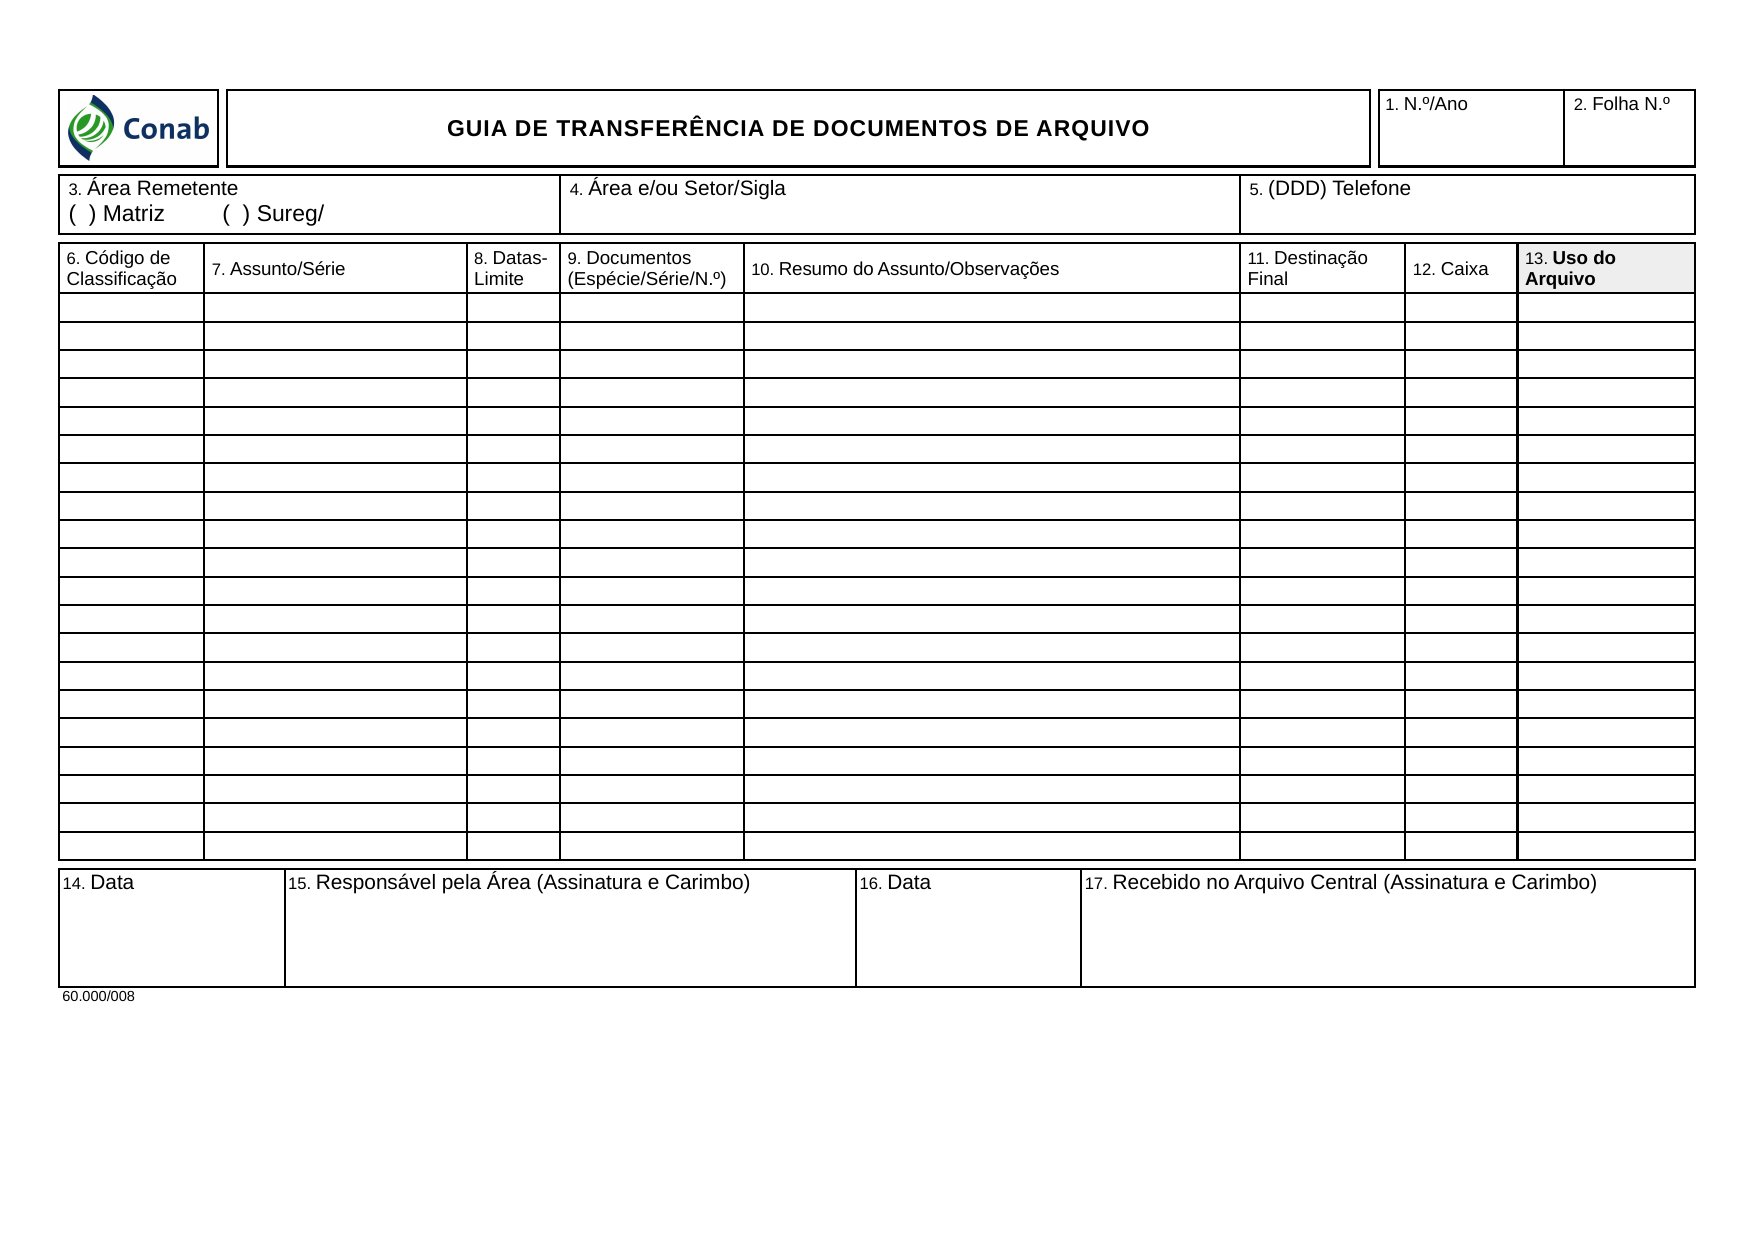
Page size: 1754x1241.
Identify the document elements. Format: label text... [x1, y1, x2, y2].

table_cell [205, 408, 466, 434]
table_cell [745, 493, 1239, 519]
table_cell [1519, 521, 1694, 547]
table_cell [1519, 379, 1694, 406]
table_cell [468, 804, 559, 831]
table_cell [60, 804, 203, 831]
table_cell [1519, 748, 1694, 774]
table_cell [1519, 436, 1694, 462]
table_cell [561, 294, 743, 321]
table_cell [59, 235, 1694, 242]
table_cell [1241, 549, 1404, 576]
table_cell [1406, 748, 1516, 774]
table_cell [205, 578, 466, 604]
table_cell [745, 351, 1239, 377]
table_cell [561, 351, 743, 377]
table_cell [745, 833, 1239, 859]
table_cell [60, 634, 203, 661]
table_cell [60, 691, 203, 717]
table_cell 5. (DDD) Telefone [1241, 176, 1694, 233]
table_cell [468, 351, 559, 377]
table_cell 13. Uso do Arquivo [1519, 244, 1694, 292]
table_cell [1241, 408, 1404, 434]
table_cell [1241, 351, 1404, 377]
table_cell [1519, 294, 1694, 321]
table_cell 17. Recebido no Arquivo Central (Assinatura e Carimbo) [1082, 870, 1694, 986]
table_cell [205, 691, 466, 717]
table_cell [205, 436, 466, 462]
table_cell [60, 663, 203, 689]
table_cell [60, 464, 203, 491]
table_cell [468, 549, 559, 576]
table_cell 10. Resumo do Assunto/Observações [745, 244, 1239, 292]
table_cell [745, 634, 1239, 661]
table_header [219, 89, 226, 165]
table_cell [60, 776, 203, 802]
table_cell [561, 323, 743, 349]
table_cell [745, 804, 1239, 831]
table_cell [1241, 634, 1404, 661]
table_cell [205, 379, 466, 406]
table_cell [1241, 521, 1404, 547]
table_cell [561, 691, 743, 717]
table_cell 9. Documentos (Espécie/Série/N.º) [561, 244, 743, 292]
table_cell [1406, 351, 1516, 377]
table_cell [60, 748, 203, 774]
table_cell 11. Destinação Final [1241, 244, 1404, 292]
table_cell [561, 578, 743, 604]
table_cell [205, 521, 466, 547]
table_cell [1519, 804, 1694, 831]
table_cell [1241, 833, 1404, 859]
table_cell [205, 663, 466, 689]
table_cell [1519, 493, 1694, 519]
table_cell [468, 521, 559, 547]
table_cell [60, 323, 203, 349]
table_cell [1241, 691, 1404, 717]
table_cell [468, 408, 559, 434]
table_header 1. N.º/Ano [1380, 91, 1563, 165]
table_cell [468, 663, 559, 689]
table_cell [1241, 379, 1404, 406]
table_cell [745, 436, 1239, 462]
table_cell [745, 578, 1239, 604]
table_cell [1519, 776, 1694, 802]
table_cell [60, 833, 203, 859]
table_header GUIA DE TRANSFERÊNCIA DE DOCUMENTOS DE ARQUIVO [228, 91, 1369, 165]
table_cell [205, 833, 466, 859]
table_cell [1406, 578, 1516, 604]
table_cell [745, 748, 1239, 774]
table_cell [745, 719, 1239, 746]
table_cell [1519, 549, 1694, 576]
table_cell [468, 748, 559, 774]
table_cell [561, 549, 743, 576]
table_cell [468, 833, 559, 859]
table_header 2. Folha N.º [1565, 91, 1694, 165]
table_cell [1406, 493, 1516, 519]
table_cell [1406, 804, 1516, 831]
table_cell [205, 748, 466, 774]
table_header [60, 91, 217, 165]
table_cell [561, 776, 743, 802]
table_cell [561, 804, 743, 831]
table_cell 16. Data [857, 870, 1080, 986]
table_cell 4. Área e/ou Setor/Sigla [561, 176, 1239, 233]
table_cell [1519, 833, 1694, 859]
table_cell [468, 691, 559, 717]
table_cell [745, 323, 1239, 349]
table_cell [561, 379, 743, 406]
table_cell [1519, 606, 1694, 632]
table_cell [60, 351, 203, 377]
table_cell [561, 606, 743, 632]
table_cell [60, 578, 203, 604]
table_cell [468, 379, 559, 406]
table_cell [1406, 379, 1516, 406]
table_cell [1519, 464, 1694, 491]
table_cell [561, 464, 743, 491]
table_cell [1241, 663, 1404, 689]
table_cell [205, 719, 466, 746]
table_cell [468, 323, 559, 349]
table_cell [561, 719, 743, 746]
table_cell [60, 408, 203, 434]
table_cell [561, 663, 743, 689]
table_cell [745, 464, 1239, 491]
table_cell [1241, 578, 1404, 604]
table_cell [60, 719, 203, 746]
table_cell [205, 351, 466, 377]
table_cell [1406, 776, 1516, 802]
table_cell [1406, 719, 1516, 746]
table_cell [745, 606, 1239, 632]
table_cell [561, 521, 743, 547]
table_cell [1519, 578, 1694, 604]
table_cell [205, 464, 466, 491]
table_cell [1241, 804, 1404, 831]
table_cell [205, 606, 466, 632]
table_cell [60, 493, 203, 519]
table_cell [561, 748, 743, 774]
table_cell 3. Área Remetente ( ) Matriz ( ) Sureg/ [60, 176, 559, 233]
table_cell [1241, 719, 1404, 746]
table_cell [1519, 719, 1694, 746]
table_cell [468, 634, 559, 661]
table_cell [745, 379, 1239, 406]
table_cell [745, 521, 1239, 547]
table_cell [468, 719, 559, 746]
table_cell 8. Datas-Limite [468, 244, 559, 292]
table_cell 6. Código de Classificação [60, 244, 203, 292]
table_cell [1406, 691, 1516, 717]
table_cell [1241, 493, 1404, 519]
table_cell [1406, 408, 1516, 434]
table_cell [468, 436, 559, 462]
table_cell [1406, 464, 1516, 491]
table_cell [59, 165, 1694, 174]
table_cell [468, 493, 559, 519]
table_cell [1241, 464, 1404, 491]
table_cell [60, 436, 203, 462]
table_cell [205, 294, 466, 321]
table_cell [1241, 294, 1404, 321]
table_cell [1519, 691, 1694, 717]
table_cell [1241, 776, 1404, 802]
table_cell [745, 294, 1239, 321]
table_cell [60, 606, 203, 632]
table_cell [745, 549, 1239, 576]
table_header [1371, 89, 1378, 165]
table_cell [1519, 408, 1694, 434]
table_cell [745, 663, 1239, 689]
table_cell [468, 578, 559, 604]
table_cell [1406, 833, 1516, 859]
table_cell [561, 634, 743, 661]
table_cell [745, 776, 1239, 802]
table_cell [1241, 323, 1404, 349]
table_cell [561, 493, 743, 519]
table_cell [205, 493, 466, 519]
table_cell [59, 861, 1694, 868]
table_cell [745, 691, 1239, 717]
table_cell [205, 804, 466, 831]
table_cell [468, 464, 559, 491]
table_cell [745, 408, 1239, 434]
table_cell [468, 776, 559, 802]
table_cell [1519, 323, 1694, 349]
table_cell [1406, 634, 1516, 661]
table_cell [1241, 436, 1404, 462]
table_cell [205, 634, 466, 661]
table_cell 15. Responsável pela Área (Assinatura e Carimbo) [286, 870, 855, 986]
table_cell [1519, 663, 1694, 689]
table_cell [60, 379, 203, 406]
table_cell [1241, 606, 1404, 632]
table_cell [468, 606, 559, 632]
table_cell [1406, 521, 1516, 547]
table_cell [1519, 634, 1694, 661]
table_cell [60, 294, 203, 321]
table_cell [205, 323, 466, 349]
table_cell [60, 521, 203, 547]
table_cell [468, 294, 559, 321]
table_cell [1406, 294, 1516, 321]
table_cell [561, 408, 743, 434]
table_cell [1406, 663, 1516, 689]
table_cell 14. Data [60, 870, 284, 986]
table_cell 12. Caixa [1406, 244, 1516, 292]
table_cell [561, 833, 743, 859]
table_cell [205, 549, 466, 576]
table_cell [1519, 351, 1694, 377]
picture [68, 95, 209, 161]
table_cell [561, 436, 743, 462]
table_cell [205, 776, 466, 802]
table_cell [1406, 606, 1516, 632]
table_cell [1406, 436, 1516, 462]
table_cell [1241, 748, 1404, 774]
table_cell [1406, 549, 1516, 576]
table_cell [60, 549, 203, 576]
table_cell [1406, 323, 1516, 349]
table_cell 7. Assunto/Série [205, 244, 466, 292]
text 60.000/008 [62, 988, 1695, 1005]
